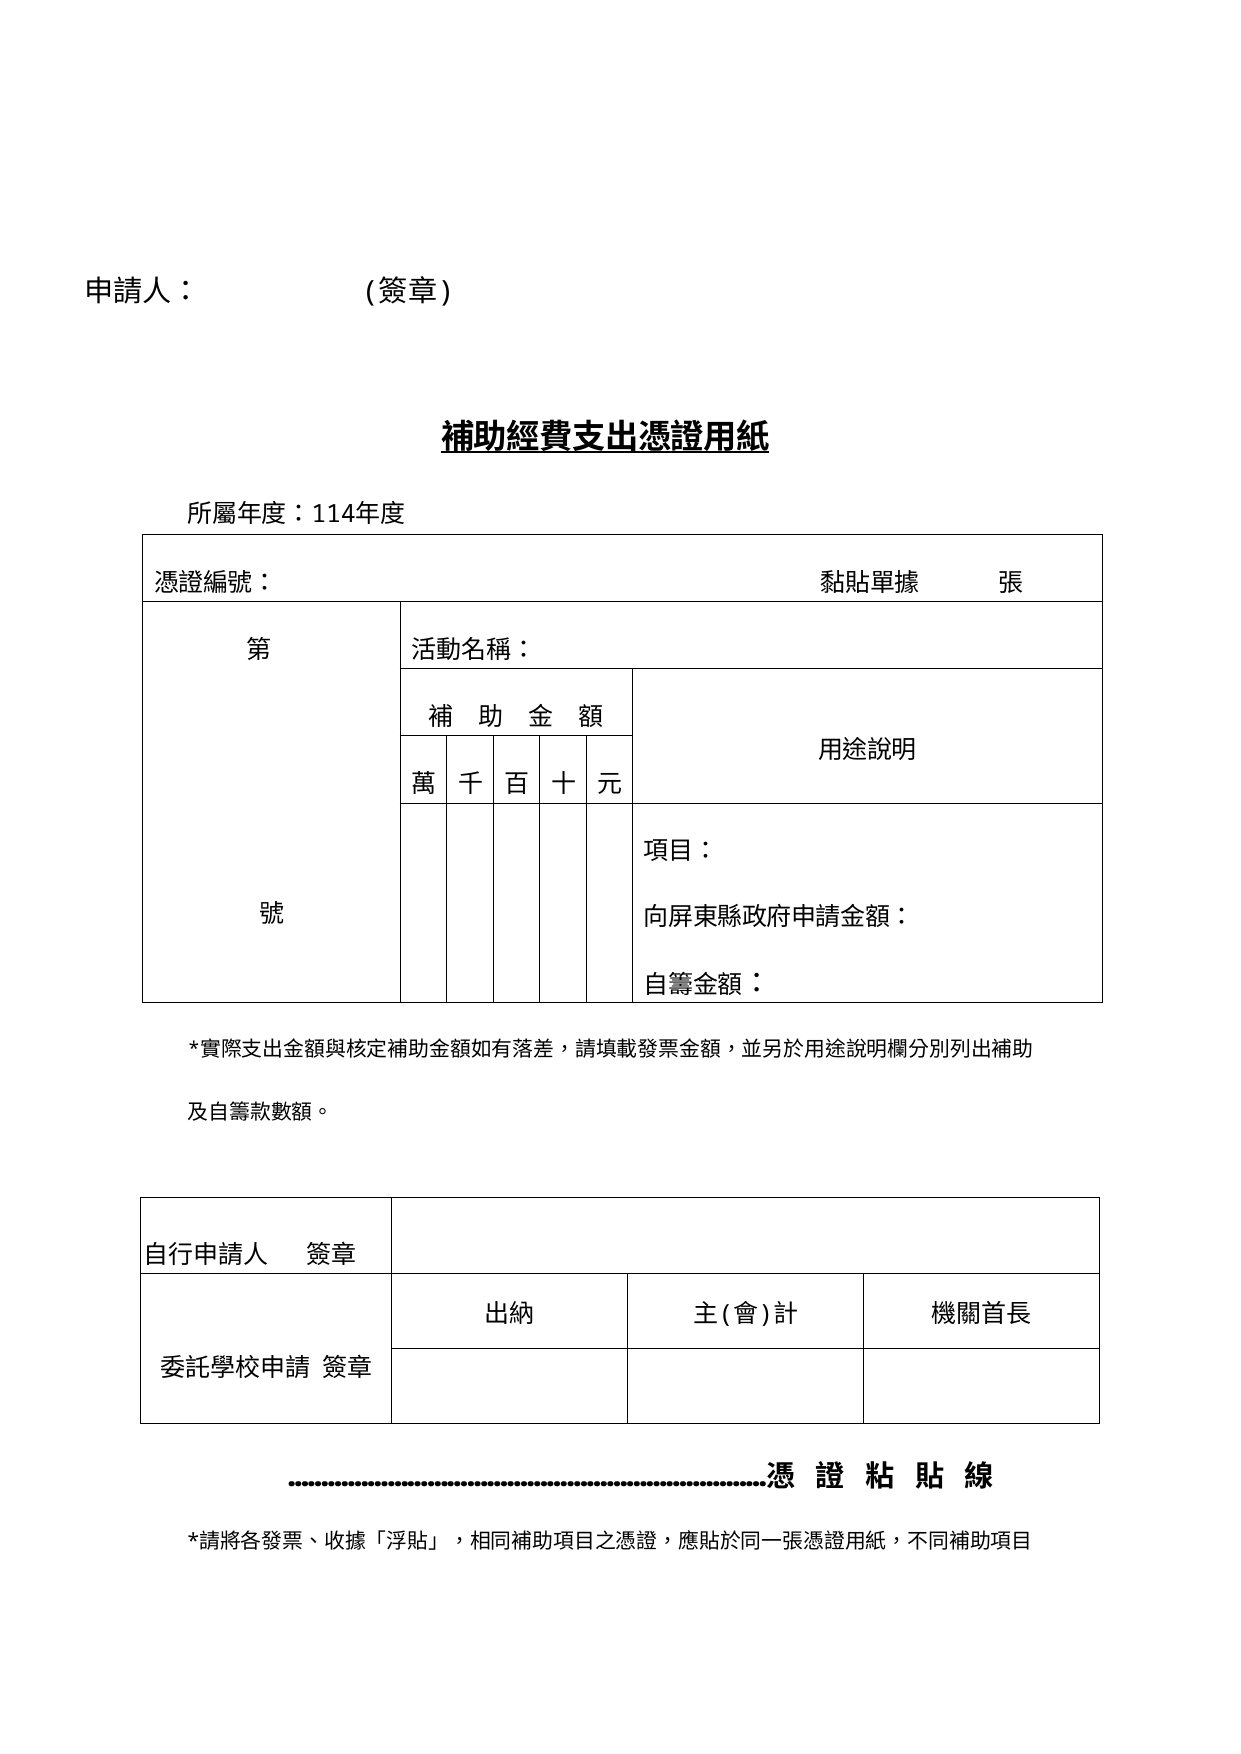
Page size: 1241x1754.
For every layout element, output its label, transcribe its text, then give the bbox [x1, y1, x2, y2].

table_cell 活動名稱： [401, 602, 1102, 668]
table_cell 用途說明 [633, 669, 1102, 802]
subtitle 補助經費支出憑證用紙 [187, 392, 1023, 454]
table_cell [392, 1349, 627, 1423]
table_cell 出納 [392, 1274, 627, 1348]
table_cell [540, 804, 586, 1002]
table_cell 主(會)計 [628, 1274, 863, 1348]
table_cell [401, 804, 446, 1002]
table_cell 百 [494, 736, 539, 802]
table_cell 機關首長 [864, 1274, 1099, 1348]
table_header 自行申請人 簽章 [141, 1198, 391, 1273]
table_cell 項目： 向屏東縣政府申請金額： 自籌金額： [633, 804, 1102, 1002]
table_header [392, 1198, 1099, 1273]
table_cell 千 [447, 736, 493, 802]
table_cell [628, 1349, 863, 1423]
table_cell [447, 804, 493, 1002]
text *請將各發票、收據「浮貼」，相同補助項目之憑證，應貼於同一張憑證用紙，不同補助項目 [187, 1498, 1053, 1561]
table_cell 補 助 金 額 [401, 669, 632, 735]
table_cell 元 [587, 736, 632, 802]
text 所屬年度：114年度 [187, 470, 1053, 533]
text ………………………………………………………………憑 證 粘 貼 線 [229, 1432, 1053, 1494]
table_header 憑證編號： 黏貼單據 張 [143, 535, 1102, 601]
table_cell 委託學校申請 簽章 [141, 1274, 391, 1423]
table_cell [494, 804, 539, 1002]
table_cell 第 號 [143, 602, 400, 1002]
table_cell 十 [540, 736, 586, 802]
table_cell [864, 1349, 1099, 1423]
table_cell 萬 [401, 736, 446, 802]
text *實際支出金額與核定補助金額如有落差，請填載發票金額，並另於用途說明欄分別列出補助及自籌款數額。 [187, 1006, 1053, 1131]
text 申請人： (簽章) [84, 247, 1076, 309]
table_cell [587, 804, 632, 1002]
